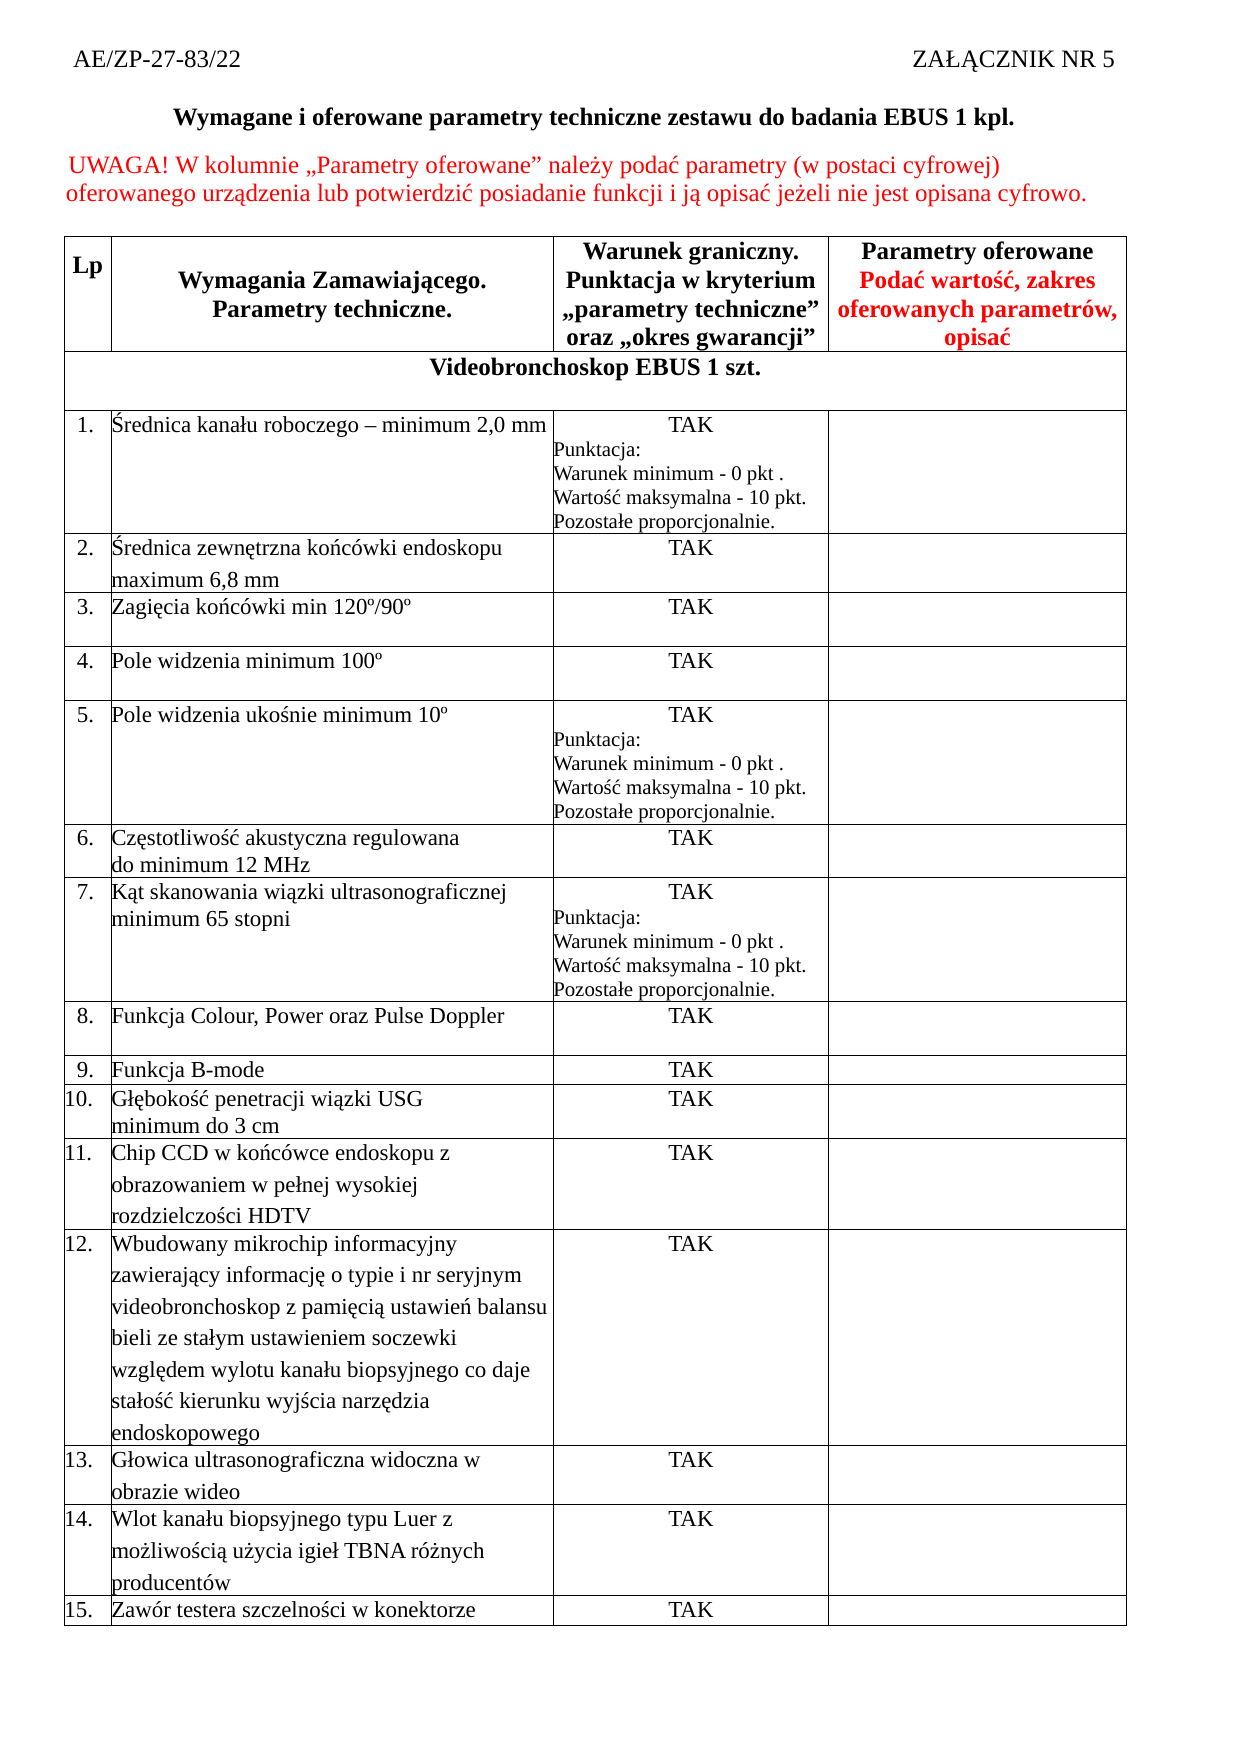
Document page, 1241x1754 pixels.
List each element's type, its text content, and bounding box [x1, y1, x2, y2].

table_cell Chip CCD w końcówce endoskopu z obrazowaniem w pełnej wysokiej rozdzielczości HDTV [112, 1139, 553, 1229]
table_cell Funkcja Colour, Power oraz Pulse Doppler [112, 1002, 553, 1054]
table_cell TAK [554, 1505, 828, 1595]
table_cell Zawór testera szczelności w konektorze [112, 1596, 553, 1625]
table_cell TAK [554, 1446, 828, 1504]
table_cell TAK [554, 1230, 828, 1445]
table_header Warunek graniczny. Punktacja w kryterium „parametry techniczne” oraz „okres gwarancji” [554, 237, 828, 351]
table_cell [829, 1056, 1126, 1084]
table_cell [65, 593, 111, 646]
table_cell [829, 534, 1126, 592]
table_cell [65, 411, 111, 533]
table_cell TAK [554, 534, 828, 592]
subtitle Wymagane i oferowane parametry techniczne zestawu do badania EBUS 1 kpl. [51, 102, 1122, 131]
table_cell TAK Punktacja: Warunek minimum - 0 pkt . Wartość maksymalna - 10 pkt. Pozostałe proporcjonalnie. [554, 411, 828, 533]
table_cell [65, 701, 111, 823]
table_cell Kąt skanowania wiązki ultrasonograficznej minimum 65 stopni [112, 878, 553, 1001]
table_cell [65, 1085, 111, 1138]
table_cell Średnica kanału roboczego – minimum 2,0 mm [112, 411, 553, 533]
table_cell [829, 647, 1126, 700]
table_cell TAK [554, 1085, 828, 1138]
table_cell [65, 1230, 111, 1445]
table_cell TAK Punktacja: Warunek minimum - 0 pkt . Wartość maksymalna - 10 pkt. Pozostałe proporcjonalnie. [554, 701, 828, 823]
table_cell TAK Punktacja: Warunek minimum - 0 pkt . Wartość maksymalna - 10 pkt. Pozostałe proporcjonalnie. [554, 878, 828, 1001]
table_cell [65, 1446, 111, 1504]
table_header Lp [65, 237, 111, 351]
table_cell [65, 1056, 111, 1084]
table_cell [829, 1002, 1126, 1054]
table_cell Funkcja B-mode [112, 1056, 553, 1084]
table_cell [829, 1505, 1126, 1595]
table_cell [65, 534, 111, 592]
table_cell [65, 1505, 111, 1595]
table_cell Pole widzenia minimum 100º [112, 647, 553, 700]
table_cell [829, 1139, 1126, 1229]
table_cell [829, 411, 1126, 533]
table_cell [65, 878, 111, 1001]
table_cell Wlot kanału biopsyjnego typu Luer z możliwością użycia igieł TBNA różnych producentów [112, 1505, 553, 1595]
table_cell [65, 1139, 111, 1229]
table_cell [65, 825, 111, 877]
text AE/ZP-27-83/22 ZAŁĄCZNIK NR 5 [21, 44, 1166, 73]
table_cell [65, 647, 111, 700]
table_cell TAK [554, 1596, 828, 1625]
table_cell [65, 1596, 111, 1625]
table_cell TAK [554, 825, 828, 877]
table_cell [829, 1596, 1126, 1625]
table_cell [829, 1085, 1126, 1138]
table_cell TAK [554, 647, 828, 700]
table_cell Wbudowany mikrochip informacyjny zawierający informację o typie i nr seryjnym videobronchoskop z pamięcią ustawień balansu bieli ze stałym ustawieniem soczewki względem wylotu kanału biopsyjnego co daje stałość kierunku wyjścia narzędzia endoskopowego [112, 1230, 553, 1445]
table_cell Głębokość penetracji wiązki USG minimum do 3 cm [112, 1085, 553, 1138]
text UWAGA! W kolumnie „Parametry oferowane” należy podać parametry (w postaci cyfrowej) [49, 150, 1117, 178]
text oferowanego urządzenia lub potwierdzić posiadanie funkcji i ją opisać jeżeli nie jest opisana cyfrowo. [66, 178, 1117, 207]
table_header Wymagania Zamawiającego. Parametry techniczne. [112, 237, 553, 351]
table_cell Głowica ultrasonograficzna widoczna w obrazie wideo [112, 1446, 553, 1504]
table_cell Videobronchoskop EBUS 1 szt. [65, 352, 1126, 410]
table_cell [829, 825, 1126, 877]
table_header Parametry oferowane Podać wartość, zakres oferowanych parametrów, opisać [829, 237, 1126, 351]
table_cell [829, 593, 1126, 646]
table_cell Średnica zewnętrzna końcówki endoskopu maximum 6,8 mm [112, 534, 553, 592]
table_cell TAK [554, 593, 828, 646]
table_cell [829, 701, 1126, 823]
table_cell TAK [554, 1002, 828, 1054]
table_cell [65, 1002, 111, 1054]
table_cell [829, 878, 1126, 1001]
table_cell Częstotliwość akustyczna regulowana do minimum 12 MHz [112, 825, 553, 877]
table_cell [829, 1230, 1126, 1445]
table_cell Zagięcia końcówki min 120º/90º [112, 593, 553, 646]
table_cell [829, 1446, 1126, 1504]
table_cell TAK [554, 1139, 828, 1229]
table_cell TAK [554, 1056, 828, 1084]
table_cell Pole widzenia ukośnie minimum 10º [112, 701, 553, 823]
